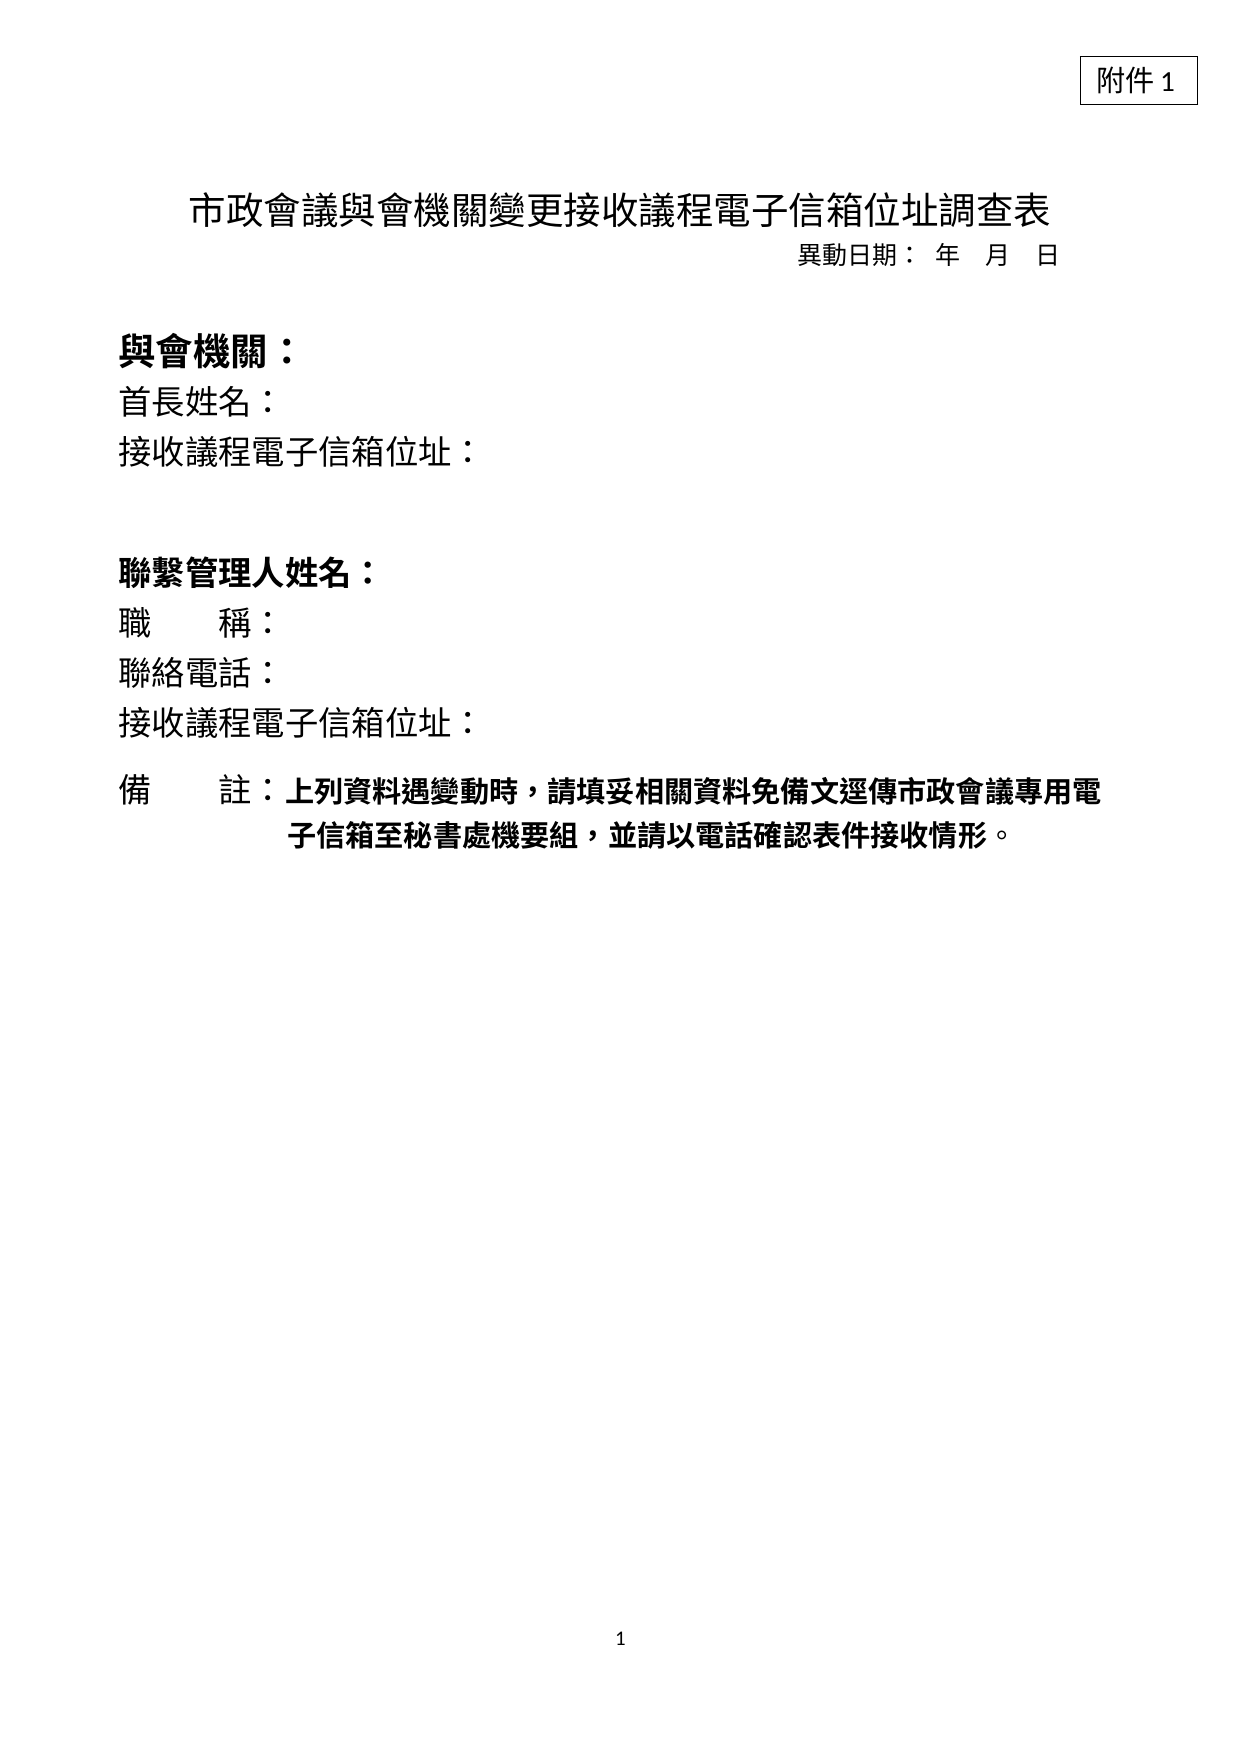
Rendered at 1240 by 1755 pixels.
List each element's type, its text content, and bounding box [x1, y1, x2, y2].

text 聯絡電話： [118, 645, 1122, 695]
text 聯繫管理人姓名： [118, 549, 1122, 595]
text 異動日期： 年 月 日 [797, 236, 1122, 272]
text 首長姓名： [118, 374, 1122, 424]
text 市政會議與會機關變更接收議程電子信箱位址調查表 [118, 181, 1122, 236]
text 與會機關： [118, 328, 1122, 374]
text 附件1 [1096, 65, 1182, 96]
text 接收議程電子信箱位址： [118, 424, 1122, 474]
text 職 稱： [118, 595, 1122, 645]
text 備 註：上列資料遇變動時，請填妥相關資料免備文逕傳市政會議專用電子信箱至秘書處機要組，並請以電話確認表件接收情形。 [118, 764, 1122, 854]
text 接收議程電子信箱位址： [118, 695, 1122, 745]
